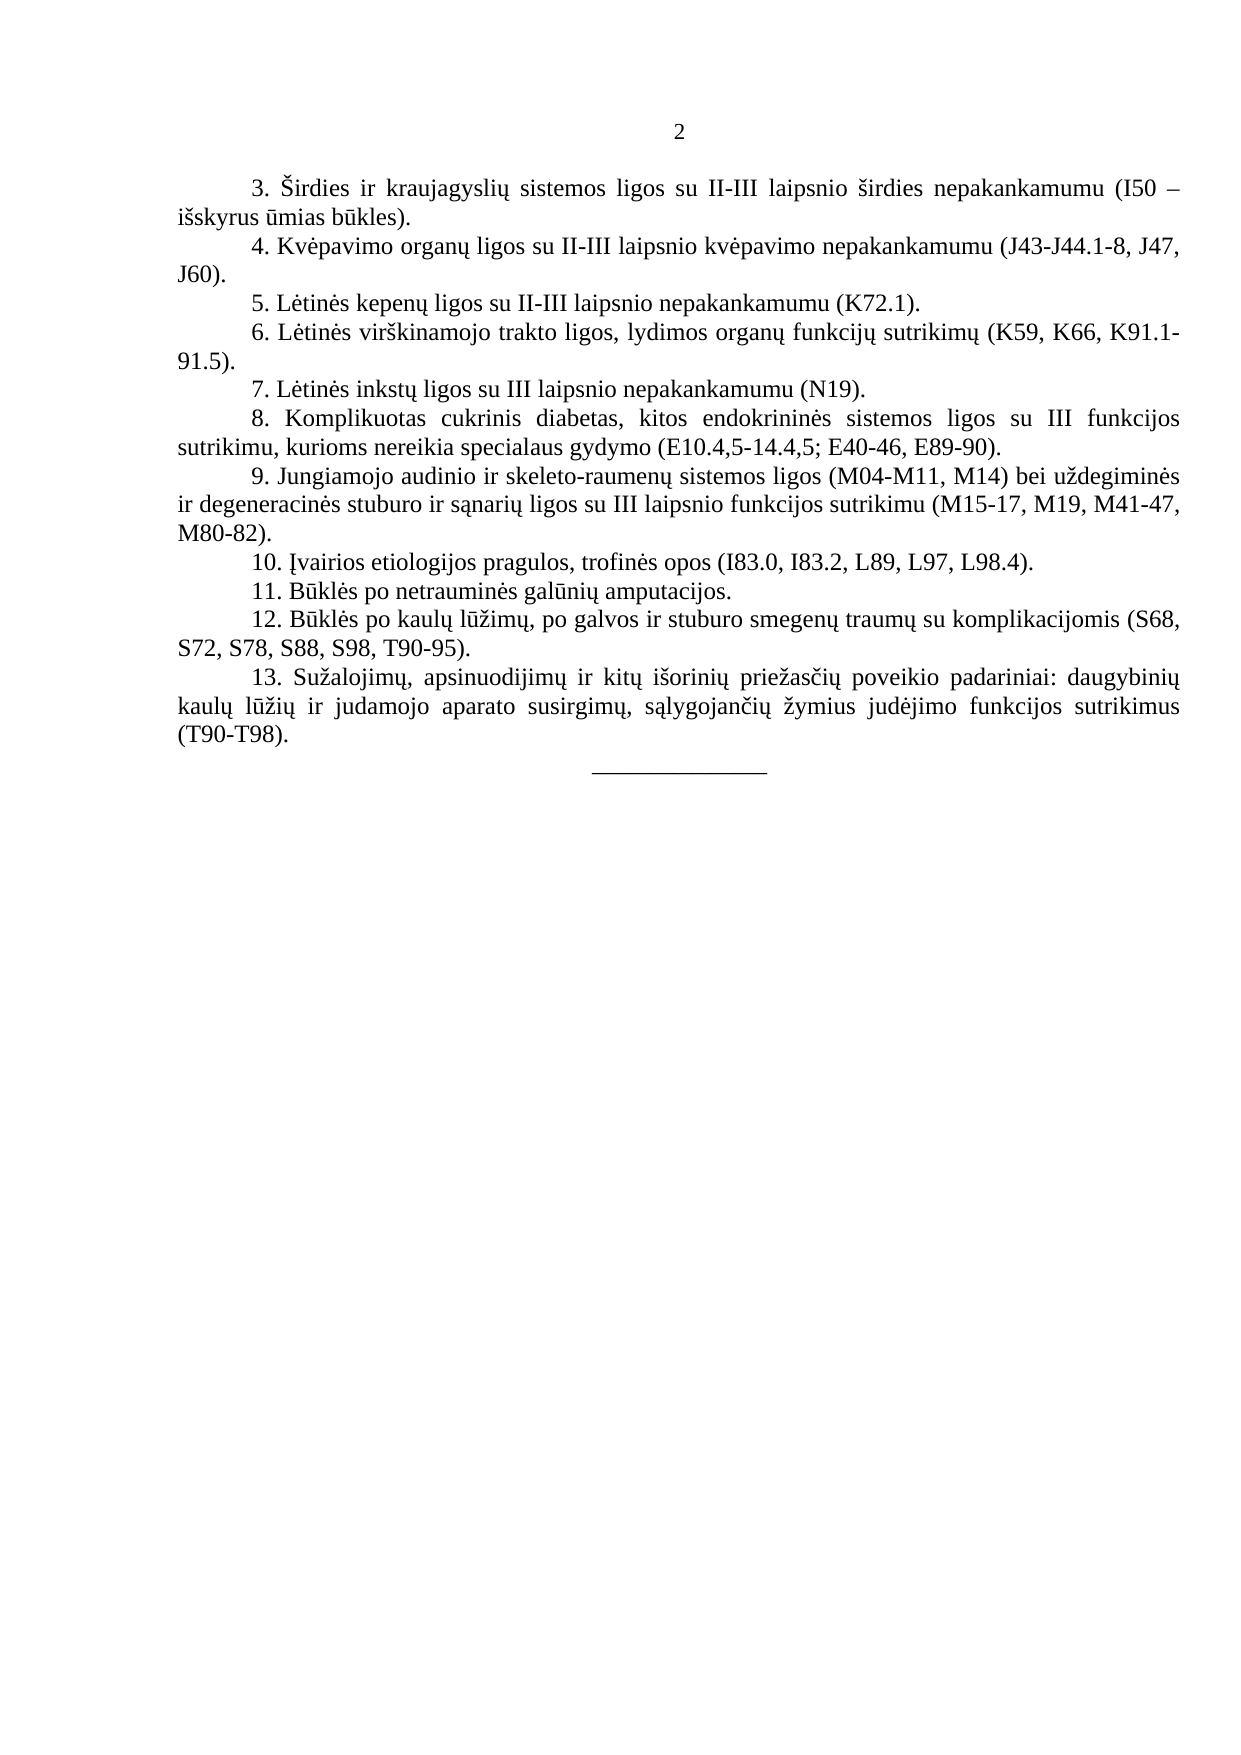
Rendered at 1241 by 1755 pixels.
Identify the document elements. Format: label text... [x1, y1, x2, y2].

text 12. Būklės po kaulų lūžimų, po galvos ir stuburo smegenų traumų su komplikacijomis (S68, S72, S78, S88, S98, T90-95). [177, 604, 1181, 662]
text 7. Lėtinės inkstų ligos su III laipsnio nepakankamumu (N19). [177, 374, 1181, 403]
text 6. Lėtinės virškinamojo trakto ligos, lydimos organų funkcijų sutrikimų (K59, K66, K91.1-91.5). [177, 317, 1181, 374]
text 13. Sužalojimų, apsinuodijimų ir kitų išorinių priežasčių poveikio padariniai: daugybinių kaulų lūžių ir judamojo aparato susirgimų, sąlygojančių žymius judėjimo funkcijos sutrikimus (T90-T98). [177, 662, 1181, 748]
text 4. Kvėpavimo organų ligos su II-III laipsnio kvėpavimo nepakankamumu (J43-J44.1-8, J47, J60). [177, 231, 1181, 288]
text 5. Lėtinės kepenų ligos su II-III laipsnio nepakankamumu (K72.1). [177, 288, 1181, 317]
text 9. Jungiamojo audinio ir skeleto-raumenų sistemos ligos (M04-M11, M14) bei uždegiminės ir degeneracinės stuburo ir sąnarių ligos su III laipsnio funkcijos sutrikimu (M15-17, M19, M41-47, M80-82). [177, 461, 1181, 547]
text 11. Būklės po netrauminės galūnių amputacijos. [177, 576, 1181, 604]
text ______________ [177, 748, 1181, 777]
text 10. Įvairios etiologijos pragulos, trofinės opos (I83.0, I83.2, L89, L97, L98.4). [177, 547, 1181, 576]
text 8. Komplikuotas cukrinis diabetas, kitos endokrininės sistemos ligos su III funkcijos sutrikimu, kurioms nereikia specialaus gydymo (E10.4,5-14.4,5; E40-46, E89-90). [177, 403, 1181, 461]
text 3. Širdies ir kraujagyslių sistemos ligos su II-III laipsnio širdies nepakankamumu (I50 – išskyrus ūmias būkles). [177, 173, 1181, 231]
